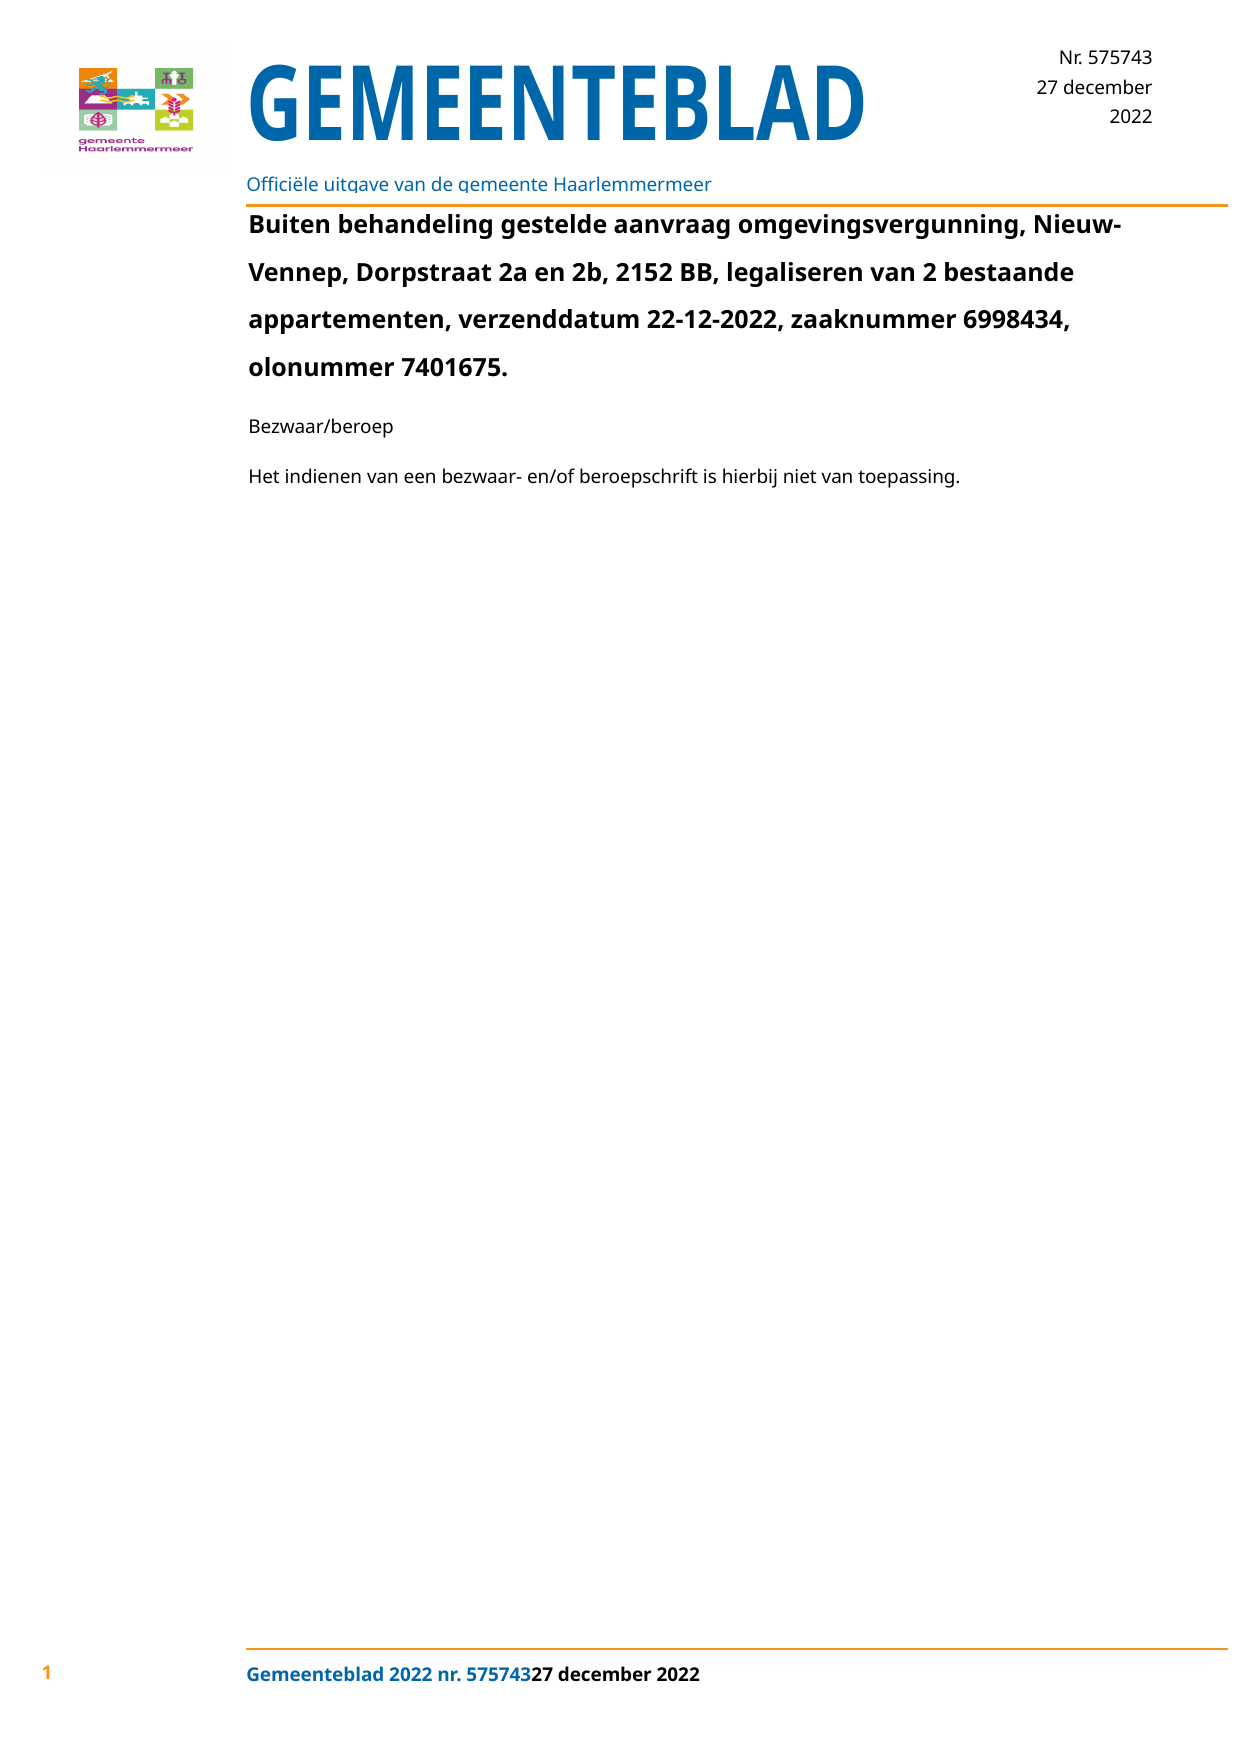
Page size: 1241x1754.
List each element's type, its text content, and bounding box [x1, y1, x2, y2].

text Het indienen van een bezwaar- en/of beroepschrift is hierbij niet van toepassing. [248, 463, 1152, 489]
picture [41, 47, 231, 172]
text Buiten behandeling gestelde aanvraag omgevingsvergunning, Nieuw-Vennep, Dorpstraat 2a en 2b, 2152 BB, legaliseren van 2 bestaande appartementen, verzenddatum 22-12-2022, zaaknummer 6998434, olonummer 7401675. [248, 207, 1152, 384]
text Bezwaar/beroep [248, 413, 1152, 439]
